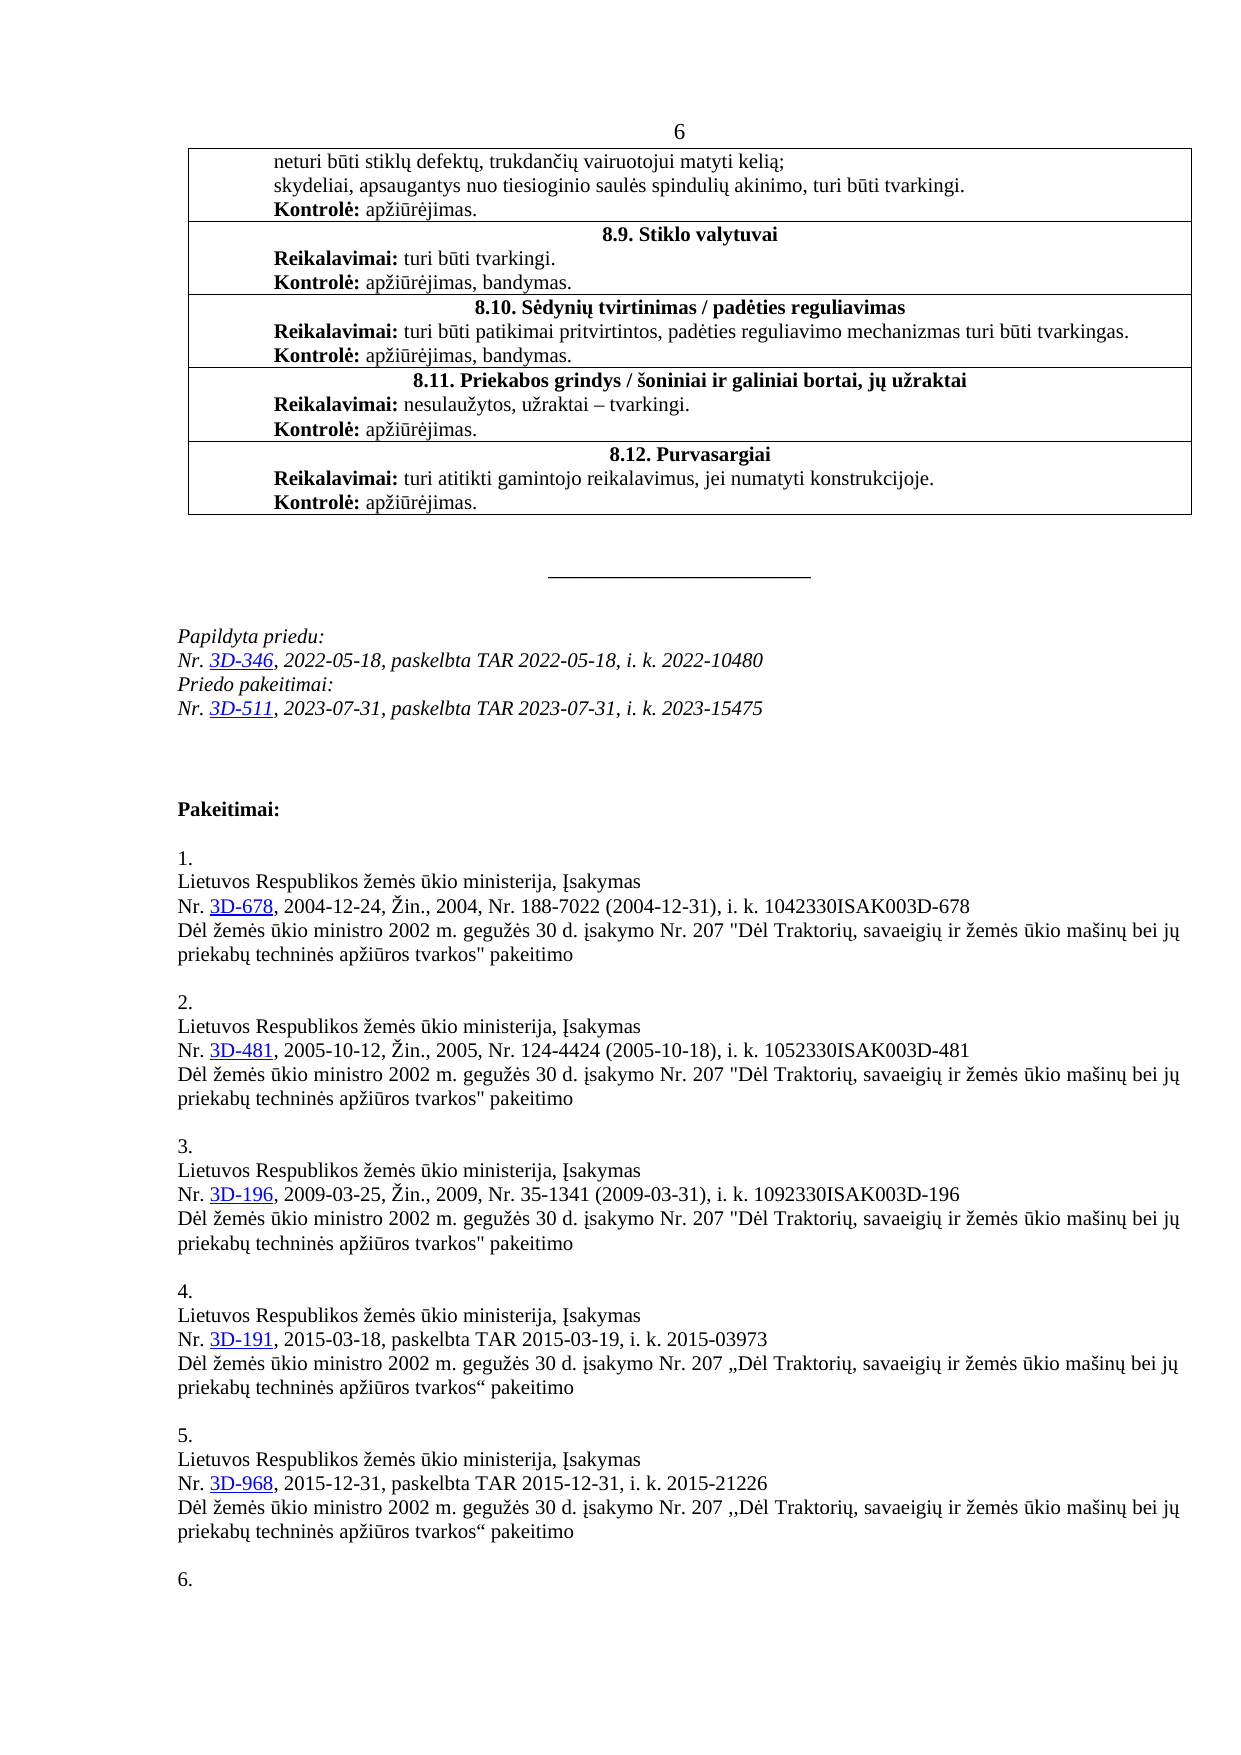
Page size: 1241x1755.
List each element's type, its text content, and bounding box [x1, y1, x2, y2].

text Dėl žemės ūkio ministro 2002 m. gegužės 30 d. įsakymo Nr. 207 "Dėl Traktorių, savaeigių ir žemės ūkio mašinų bei jų priekabų techninės apžiūros tvarkos" pakeitimo [177, 1062, 1181, 1110]
table_cell 8.10. Sėdynių tvirtinimas / padėties reguliavimas Reikalavimai: turi būti patikimai pritvirtintos, padėties reguliavimo mechanizmas turi būti tvarkingas. Kontrolė: apžiūrėjimas, bandymas. [189, 295, 1191, 367]
text Lietuvos Respublikos žemės ūkio ministerija, Įsakymas [177, 1447, 1181, 1471]
text 1. [177, 845, 1181, 869]
text Lietuvos Respublikos žemės ūkio ministerija, Įsakymas [177, 1303, 1181, 1327]
text Nr. 3D-196, 2009-03-25, Žin., 2009, Nr. 35-1341 (2009-03-31), i. k. 1092330ISAK003D-196 [177, 1182, 1181, 1206]
text 5. [177, 1423, 1181, 1447]
text Priedo pakeitimai: [177, 672, 1181, 696]
text Dėl žemės ūkio ministro 2002 m. gegužės 30 d. įsakymo Nr. 207 "Dėl Traktorių, savaeigių ir žemės ūkio mašinų bei jų priekabų techninės apžiūros tvarkos" pakeitimo [177, 918, 1181, 966]
text Nr. 3D-346, 2022-05-18, paskelbta TAR 2022-05-18, i. k. 2022-10480 [177, 648, 1181, 672]
text Dėl žemės ūkio ministro 2002 m. gegužės 30 d. įsakymo Nr. 207 "Dėl Traktorių, savaeigių ir žemės ūkio mašinų bei jų priekabų techninės apžiūros tvarkos" pakeitimo [177, 1206, 1181, 1254]
text Nr. 3D-191, 2015-03-18, paskelbta TAR 2015-03-19, i. k. 2015-03973 [177, 1327, 1181, 1351]
text Lietuvos Respublikos žemės ūkio ministerija, Įsakymas [177, 1014, 1181, 1038]
text Nr. 3D-678, 2004-12-24, Žin., 2004, Nr. 188-7022 (2004-12-31), i. k. 1042330ISAK003D-678 [177, 893, 1181, 918]
table_cell neturi būti stiklų defektų, trukdančių vairuotojui matyti kelią; skydeliai, apsaugantys nuo tiesioginio saulės spindulių akinimo, turi būti tvarkingi. Kontrolė: apžiūrėjimas. [189, 149, 1191, 221]
text 4. [177, 1278, 1181, 1303]
text 2. [177, 990, 1181, 1014]
text 6. [177, 1567, 1181, 1591]
text Lietuvos Respublikos žemės ūkio ministerija, Įsakymas [177, 869, 1181, 893]
table_cell 8.11. Priekabos grindys / šoniniai ir galiniai bortai, jų užraktai Reikalavimai: nesulaužytos, užraktai – tvarkingi. Kontrolė: apžiūrėjimas. [189, 368, 1191, 441]
table_cell 8.9. Stiklo valytuvai Reikalavimai: turi būti tvarkingi. Kontrolė: apžiūrėjimas, bandymas. [189, 222, 1191, 294]
text Papildyta priedu: [177, 624, 1181, 648]
text Dėl žemės ūkio ministro 2002 m. gegužės 30 d. įsakymo Nr. 207 ,,Dėl Traktorių, savaeigių ir žemės ūkio mašinų bei jų priekabų techninės apžiūros tvarkos“ pakeitimo [177, 1495, 1181, 1543]
table_cell 8.12. Purvasargiai Reikalavimai: turi atitikti gamintojo reikalavimus, jei numatyti konstrukcijoje. Kontrolė: apžiūrėjimas. [189, 442, 1191, 514]
text Lietuvos Respublikos žemės ūkio ministerija, Įsakymas [177, 1158, 1181, 1182]
text Nr. 3D-511, 2023-07-31, paskelbta TAR 2023-07-31, i. k. 2023-15475 [177, 696, 1181, 720]
text Nr. 3D-481, 2005-10-12, Žin., 2005, Nr. 124-4424 (2005-10-18), i. k. 1052330ISAK003D-481 [177, 1038, 1181, 1062]
text Nr. 3D-968, 2015-12-31, paskelbta TAR 2015-12-31, i. k. 2015-21226 [177, 1471, 1181, 1495]
text _____________________ [177, 552, 1181, 581]
text 3. [177, 1134, 1181, 1158]
text Dėl žemės ūkio ministro 2002 m. gegužės 30 d. įsakymo Nr. 207 „Dėl Traktorių, savaeigių ir žemės ūkio mašinų bei jų priekabų techninės apžiūros tvarkos“ pakeitimo [177, 1351, 1181, 1399]
text Pakeitimai: [177, 797, 1181, 821]
